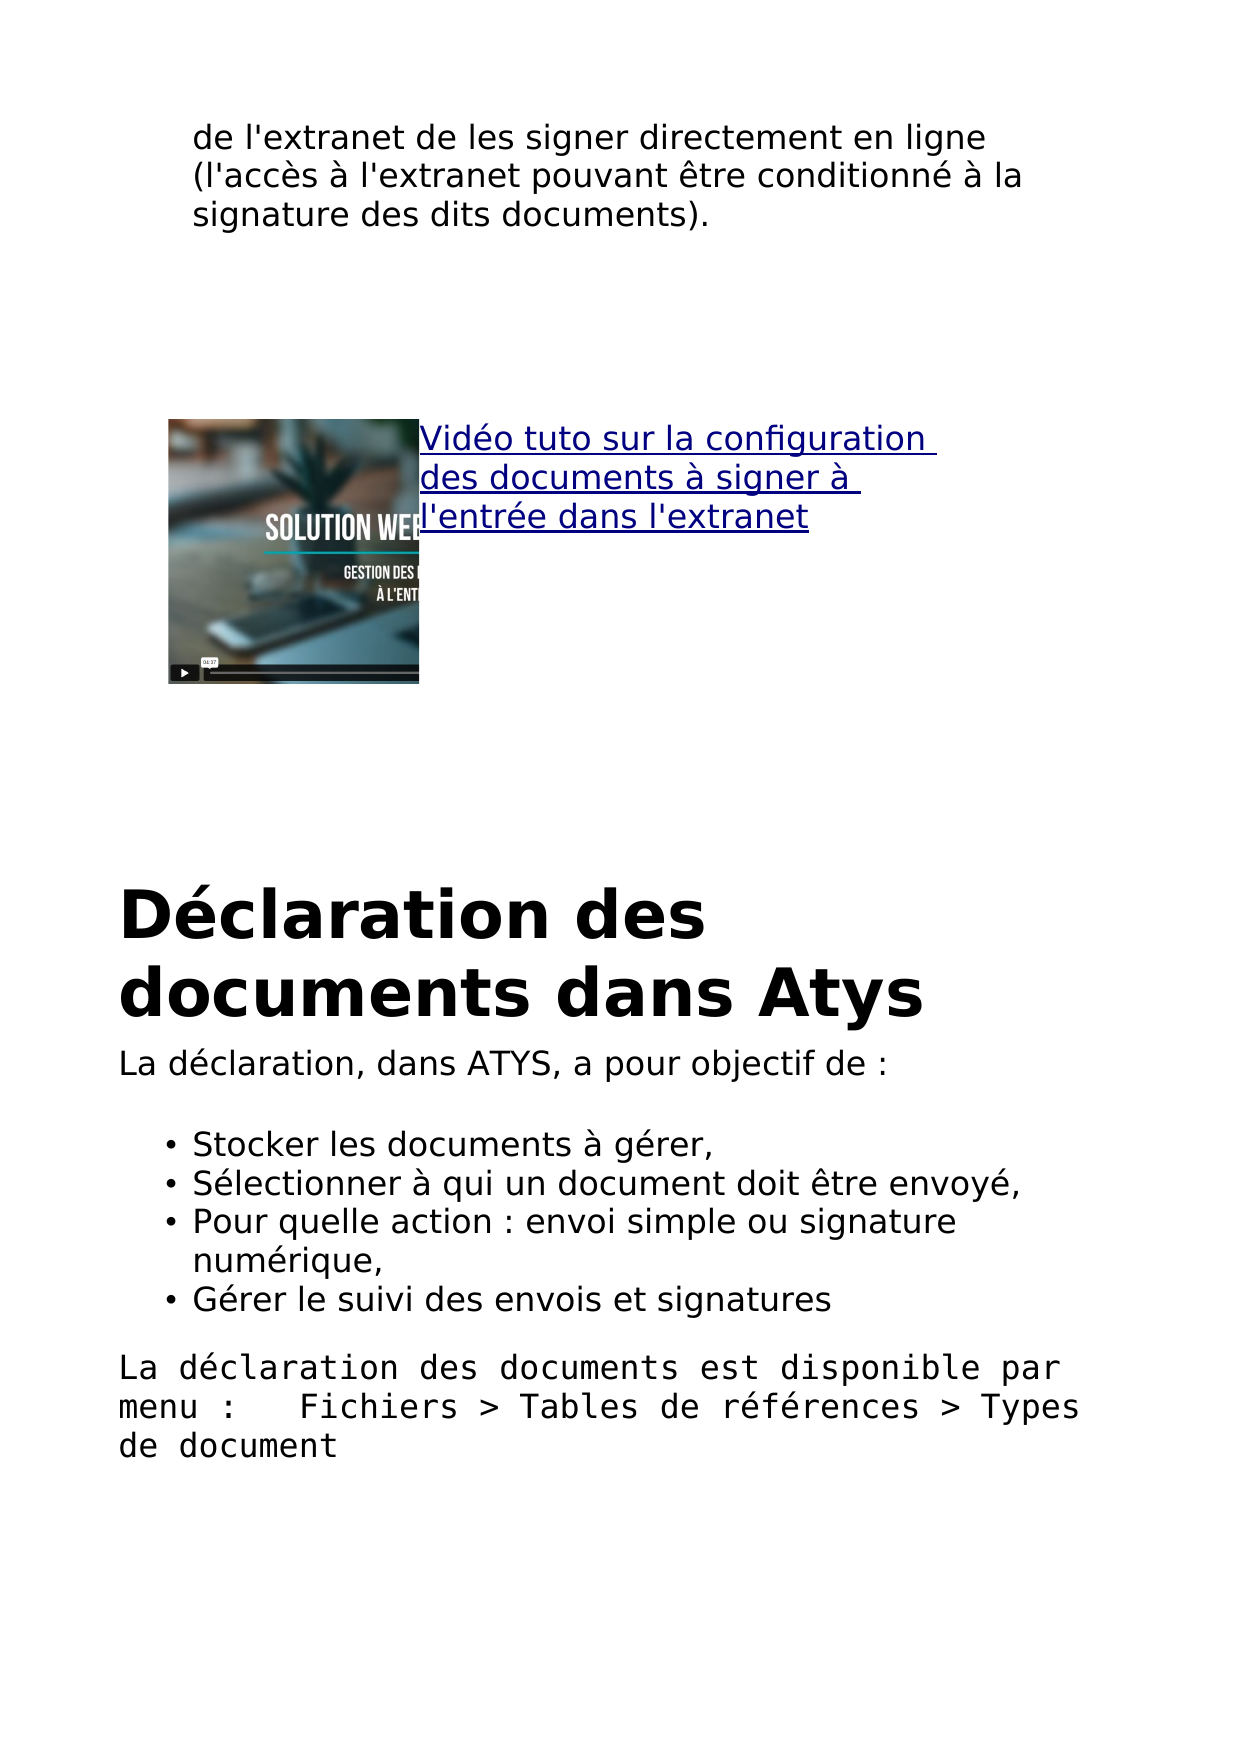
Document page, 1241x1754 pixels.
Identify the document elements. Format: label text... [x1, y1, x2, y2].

picture [168, 419, 420, 684]
text La déclaration des documents est disponible par menu : Fichiers > Tables de références > Types de document [118, 1349, 1122, 1465]
list de l'extranet de les signer directement en ligne (l'accès à l'extranet pouvant être conditionné à la signature des dits documents). [177, 118, 1122, 390]
list Stocker les documents à gérer, [177, 1125, 1122, 1164]
text La déclaration, dans ATYS, a pour objectif de : [118, 1044, 1122, 1083]
subtitle Déclaration des documents dans Atys [118, 877, 1122, 1032]
list Gérer le suivi des envois et signatures [177, 1281, 1122, 1319]
table_header Vidéo tuto sur la configuration des documents à signer à l'entrée dans l'extranet [420, 420, 1072, 684]
list Sélectionner à qui un document doit être envoyé, [177, 1164, 1122, 1203]
list Pour quelle action : envoi simple ou signature numérique, [177, 1203, 1122, 1281]
